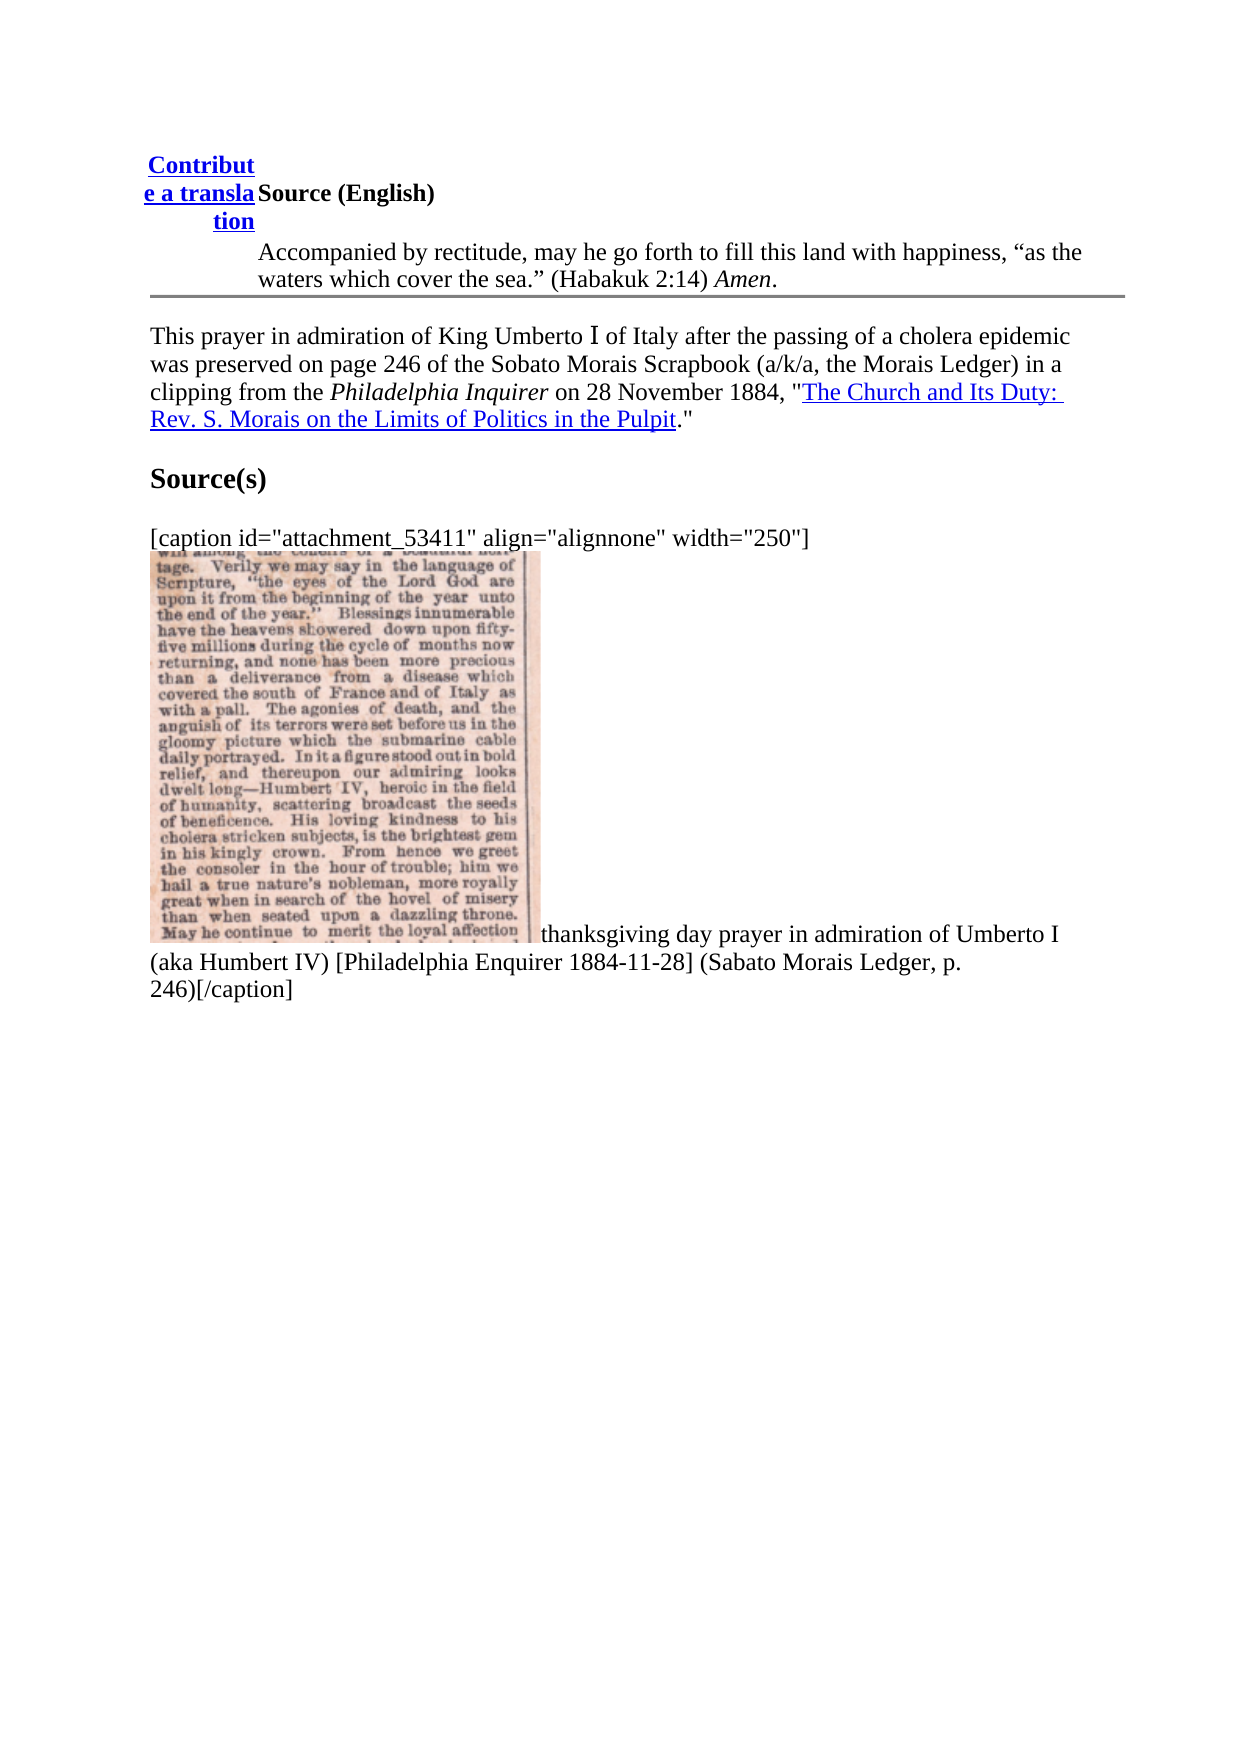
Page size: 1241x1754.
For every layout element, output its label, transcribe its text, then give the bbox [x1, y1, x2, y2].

subtitle Source(s) [150, 463, 1090, 495]
table_cell Accompanied by rectitude, may he go forth to fill this land with happiness, “as the waters which cover the sea.” (Habakuk 2:14) Amen. [256, 236, 1105, 294]
picture [150, 551, 541, 943]
table_header Source (English) [256, 150, 1105, 236]
text This prayer in admiration of King Umberto Ⅰ of Italy after the passing of a cholera epidemic was preserved on page 246 of the Sobato Morais Scrapbook (a/k/a, the Morais Ledger) in a clipping from the Philadelphia Inquirer on 28 November 1884, "The Church and Its Duty: Rev. S. Morais on the Limits of Politics in the Pulpit." [150, 322, 1090, 433]
text [caption id="attachment_53411" align="alignnone" width="250"]thanksgiving day prayer in admiration of Umberto I (aka Humbert IV) [Philadelphia Enquirer 1884-11-28] (Sabato Morais Ledger, p. 246)[/caption] [150, 524, 1090, 1003]
table_cell [135, 236, 256, 295]
table_header Contribute a translation [135, 150, 256, 236]
